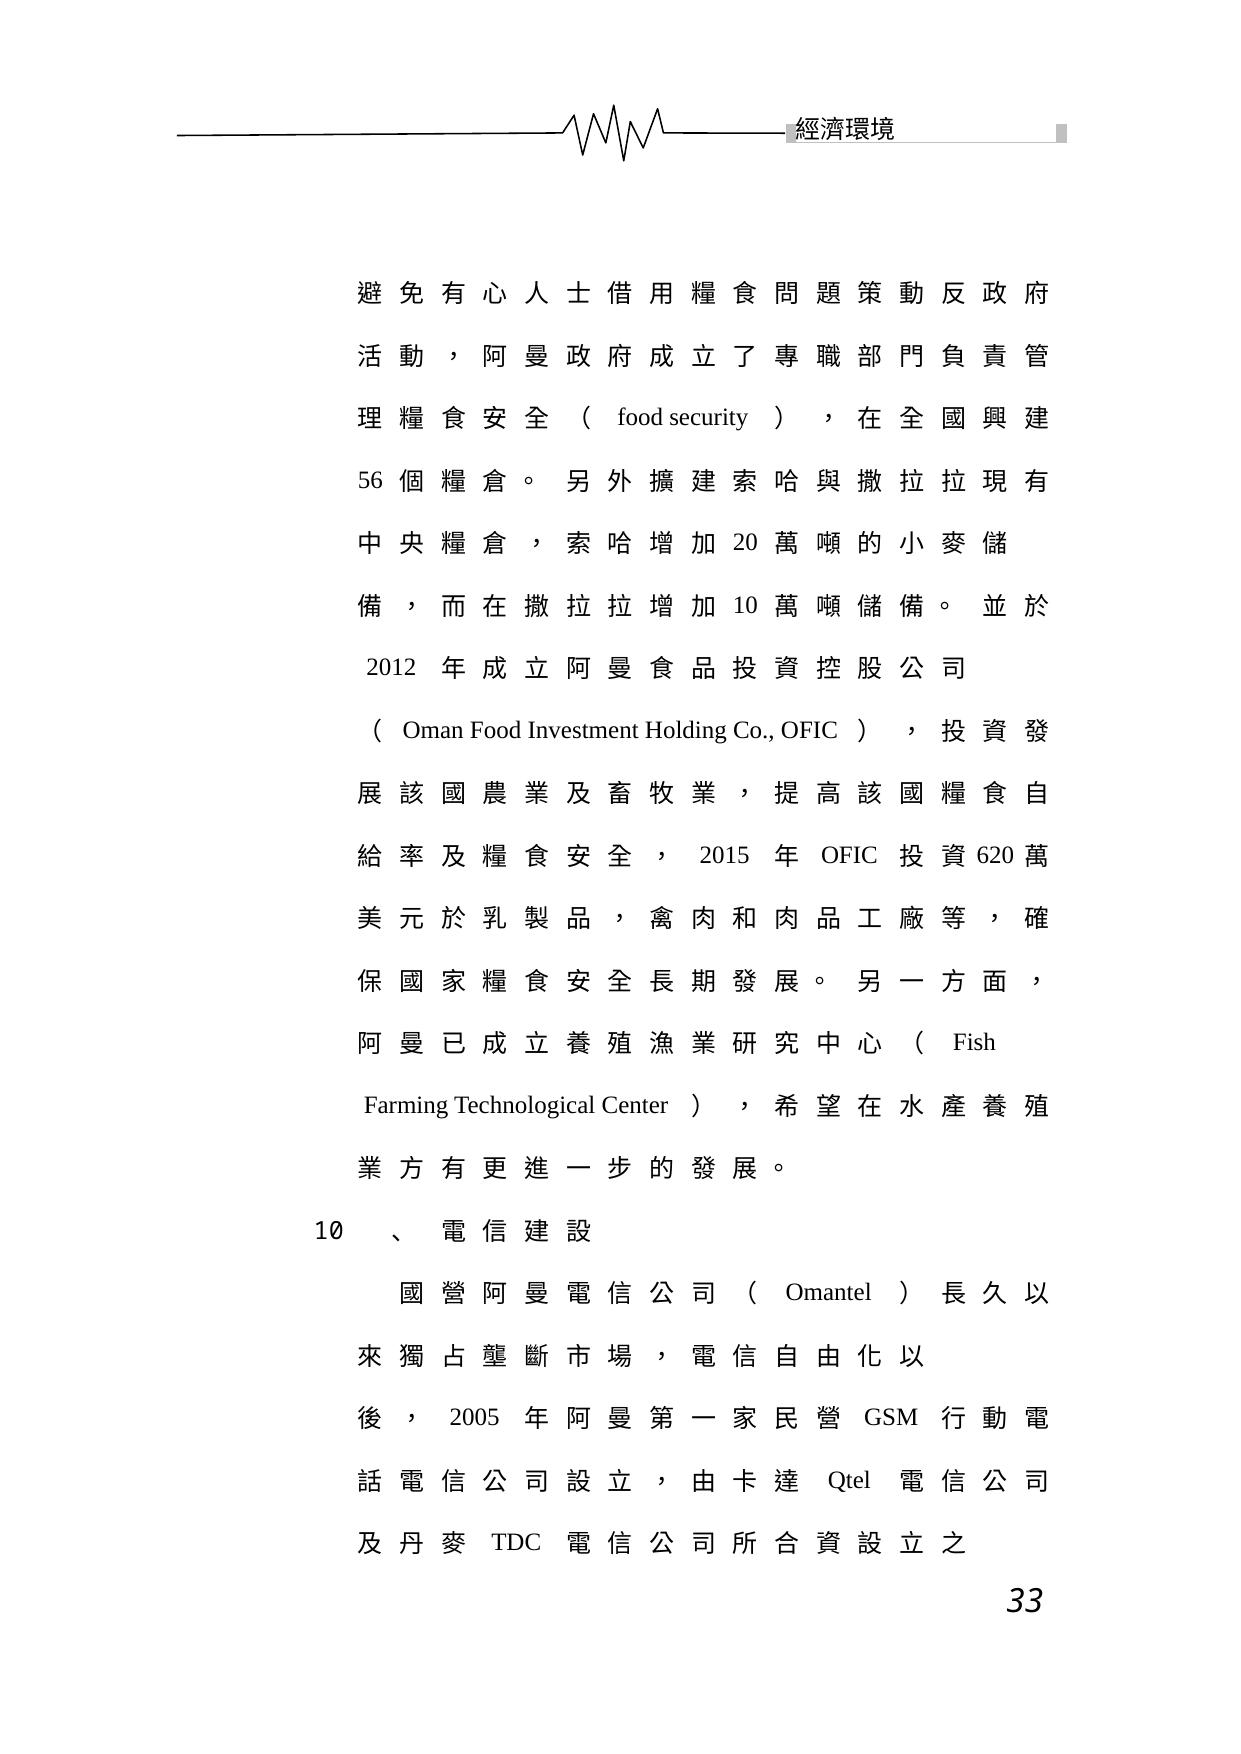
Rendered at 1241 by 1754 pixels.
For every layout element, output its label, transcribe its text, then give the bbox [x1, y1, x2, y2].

text 10、電信建設 [281, 1188, 1058, 1250]
text 國營阿曼電信公司（Omantel）長久以來獨占壟斷市場，電信自由化以後，2005年阿曼第一家民營GSM行動電話電信公司設立，由卡達Qtel電信公司及丹麥TDC電信公司所合資設立之 [337, 1250, 1058, 1563]
text 避免有心人士借用糧食問題策動反政府活動，阿曼政府成立了專職部門負責管理糧食安全（food security），在全國興建56個糧倉。另外擴建索哈與撒拉拉現有中央糧倉，索哈增加20萬噸的小麥儲備，而在撒拉拉增加10萬噸儲備。並於2012年成立阿曼食品投資控股公司（Oman Food Investment Holding Co., OFIC），投資發展該國農業及畜牧業，提高該國糧食自給率及糧食安全，2015年OFIC投資620萬美元於乳製品，禽肉和肉品工廠等，確保國家糧食安全長期發展。另一方面，阿曼已成立養殖漁業研究中心（Fish Farming Technological Center），希望在水產養殖業方有更進一步的發展。 [334, 250, 1058, 1188]
